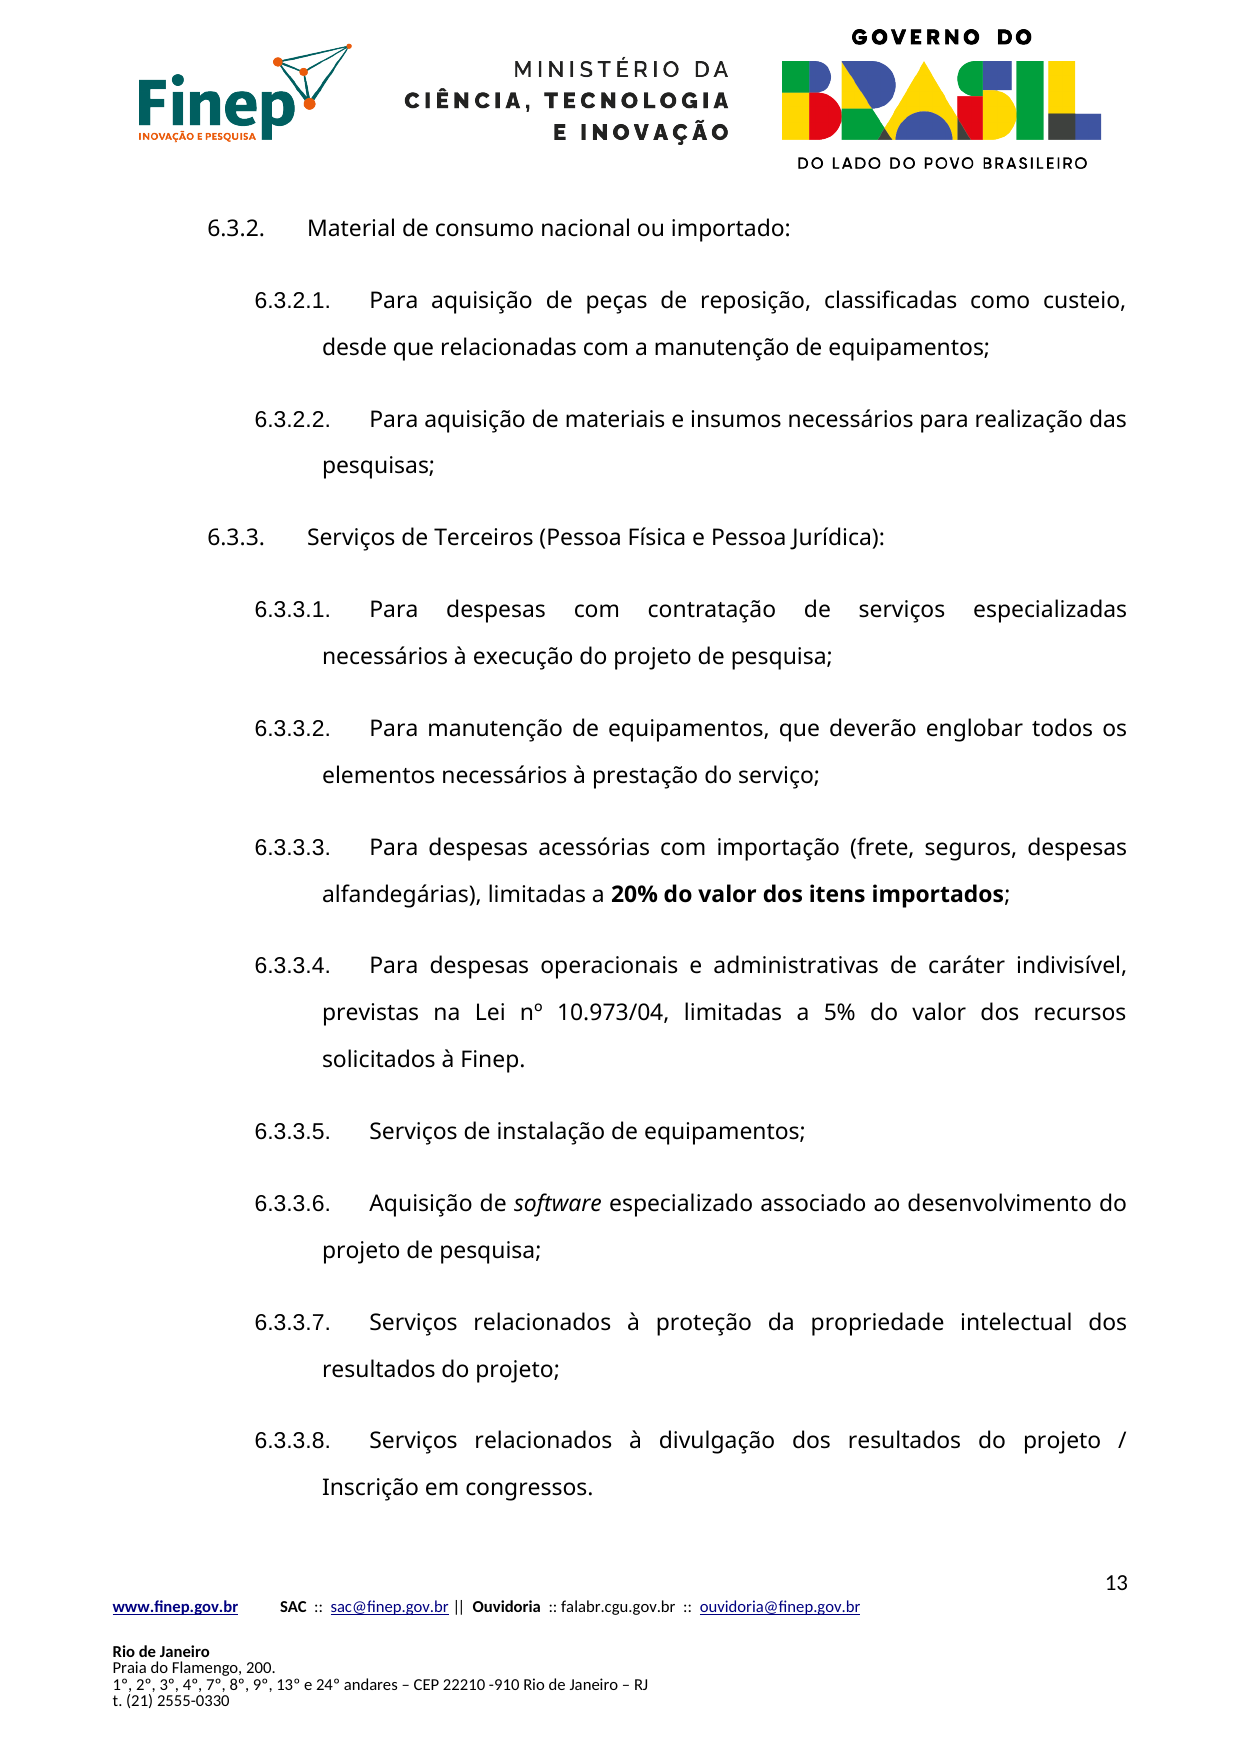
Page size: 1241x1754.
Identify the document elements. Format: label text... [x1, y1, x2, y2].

list Para despesas com contratação de serviços especializadas necessários à execução do projeto de pesquisa; [254, 593, 1128, 671]
list Serviços de instalação de equipamentos; [254, 1115, 1128, 1146]
list Para despesas operacionais e administrativas de caráter indivisível, previstas na Lei nº 10.973/04, limitadas a 5% do valor dos recursos solicitados à Finep. [254, 949, 1128, 1074]
list Para despesas acessórias com importação (frete, seguros, despesas alfandegárias), limitadas a 20% do valor dos itens importados; [254, 831, 1128, 909]
list Serviços de Terceiros (Pessoa Física e Pessoa Jurídica): [207, 521, 1128, 552]
list Para aquisição de materiais e insumos necessários para realização das pesquisas; [254, 402, 1128, 481]
list Serviços relacionados à divulgação dos resultados do projeto / Inscrição em congressos. [254, 1424, 1128, 1502]
list Aquisição de software especializado associado ao desenvolvimento do projeto de pesquisa; [254, 1187, 1128, 1265]
list Serviços relacionados à proteção da propriedade intelectual dos resultados do projeto; [254, 1306, 1128, 1384]
list Para manutenção de equipamentos, que deverão englobar todos os elementos necessários à prestação do serviço; [254, 712, 1128, 790]
list Material de consumo nacional ou importado: [207, 212, 1128, 243]
list Para aquisição de peças de reposição, classificadas como custeio, desde que relacionadas com a manutenção de equipamentos; [254, 284, 1128, 362]
